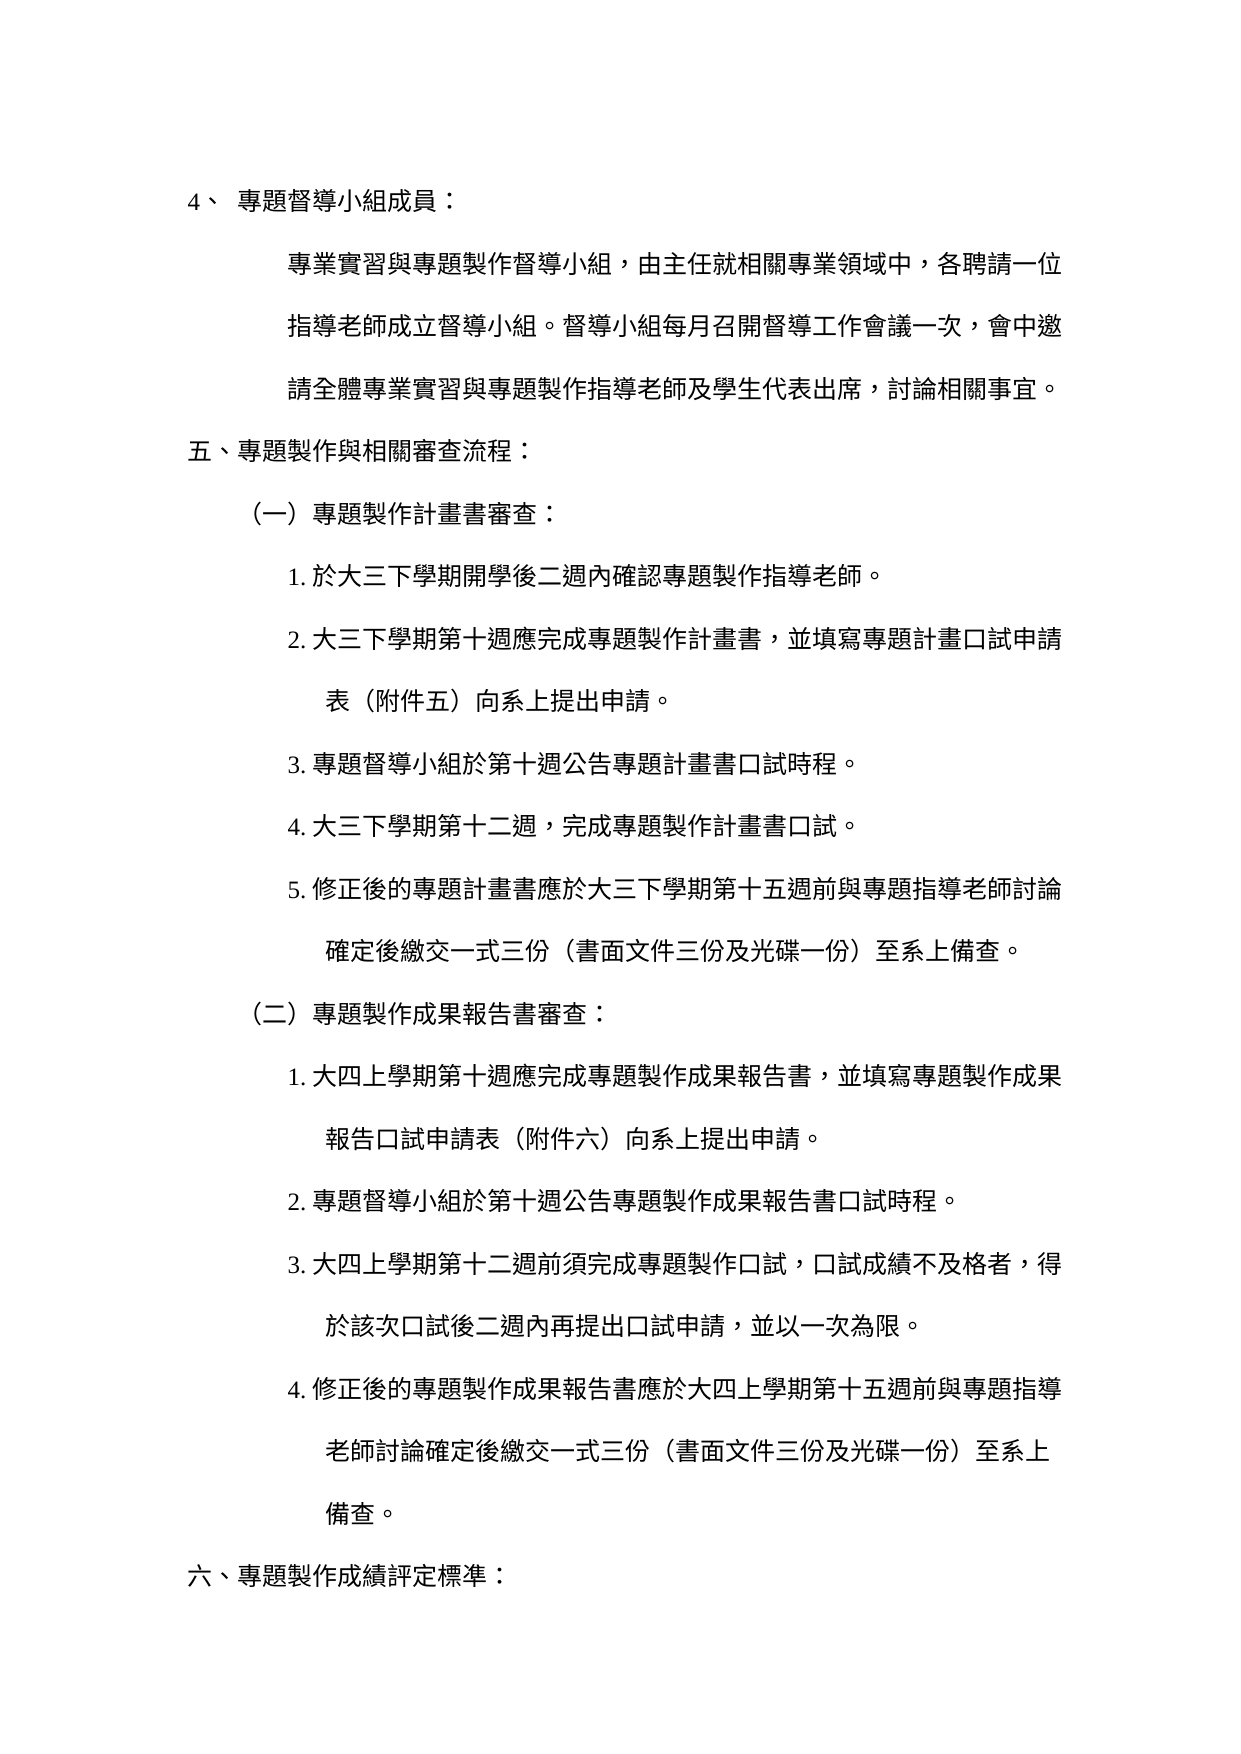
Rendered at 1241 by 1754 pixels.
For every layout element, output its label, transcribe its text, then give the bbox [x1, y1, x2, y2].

text 1. 大四上學期第十週應完成專題製作成果報告書，並填寫專題製作成果報告口試申請表（附件六）向系上提出申請。 [287, 1033, 1069, 1158]
text 六、專題製作成績評定標凖： [187, 1533, 1069, 1596]
text 4. 修正後的專題製作成果報告書應於大四上學期第十五週前與專題指導老師討論確定後繳交一式三份（書面文件三份及光碟一份）至系上備查。 [287, 1346, 1069, 1533]
list 專題督導小組成員： [187, 158, 1069, 221]
text 專業實習與專題製作督導小組，由主任就相關專業領域中，各聘請一位指導老師成立督導小組。督導小組每月召開督導工作會議一次，會中邀請全體專業實習與專題製作指導老師及學生代表出席，討論相關事宜。 [287, 221, 1069, 408]
text 2. 大三下學期第十週應完成專題製作計畫書，並填寫專題計畫口試申請表（附件五）向系上提出申請。 [287, 596, 1069, 721]
text 5. 修正後的專題計畫書應於大三下學期第十五週前與專題指導老師討論確定後繳交一式三份（書面文件三份及光碟一份）至系上備查。 [287, 846, 1069, 971]
text 4. 大三下學期第十二週，完成專題製作計畫書口試。 [187, 783, 1069, 846]
text （二）專題製作成果報告書審查： [187, 971, 1069, 1033]
text 3. 大四上學期第十二週前須完成專題製作口試，口試成績不及格者，得於該次口試後二週內再提出口試申請，並以一次為限。 [287, 1221, 1069, 1346]
text 3. 專題督導小組於第十週公告專題計畫書口試時程。 [187, 721, 1069, 783]
text 1. 於大三下學期開學後二週內確認專題製作指導老師。 [187, 533, 1069, 596]
text 五、專題製作與相關審查流程： [187, 408, 1069, 471]
text 2. 專題督導小組於第十週公告專題製作成果報告書口試時程。 [187, 1158, 1069, 1221]
text （一）專題製作計畫書審查： [187, 471, 1069, 533]
